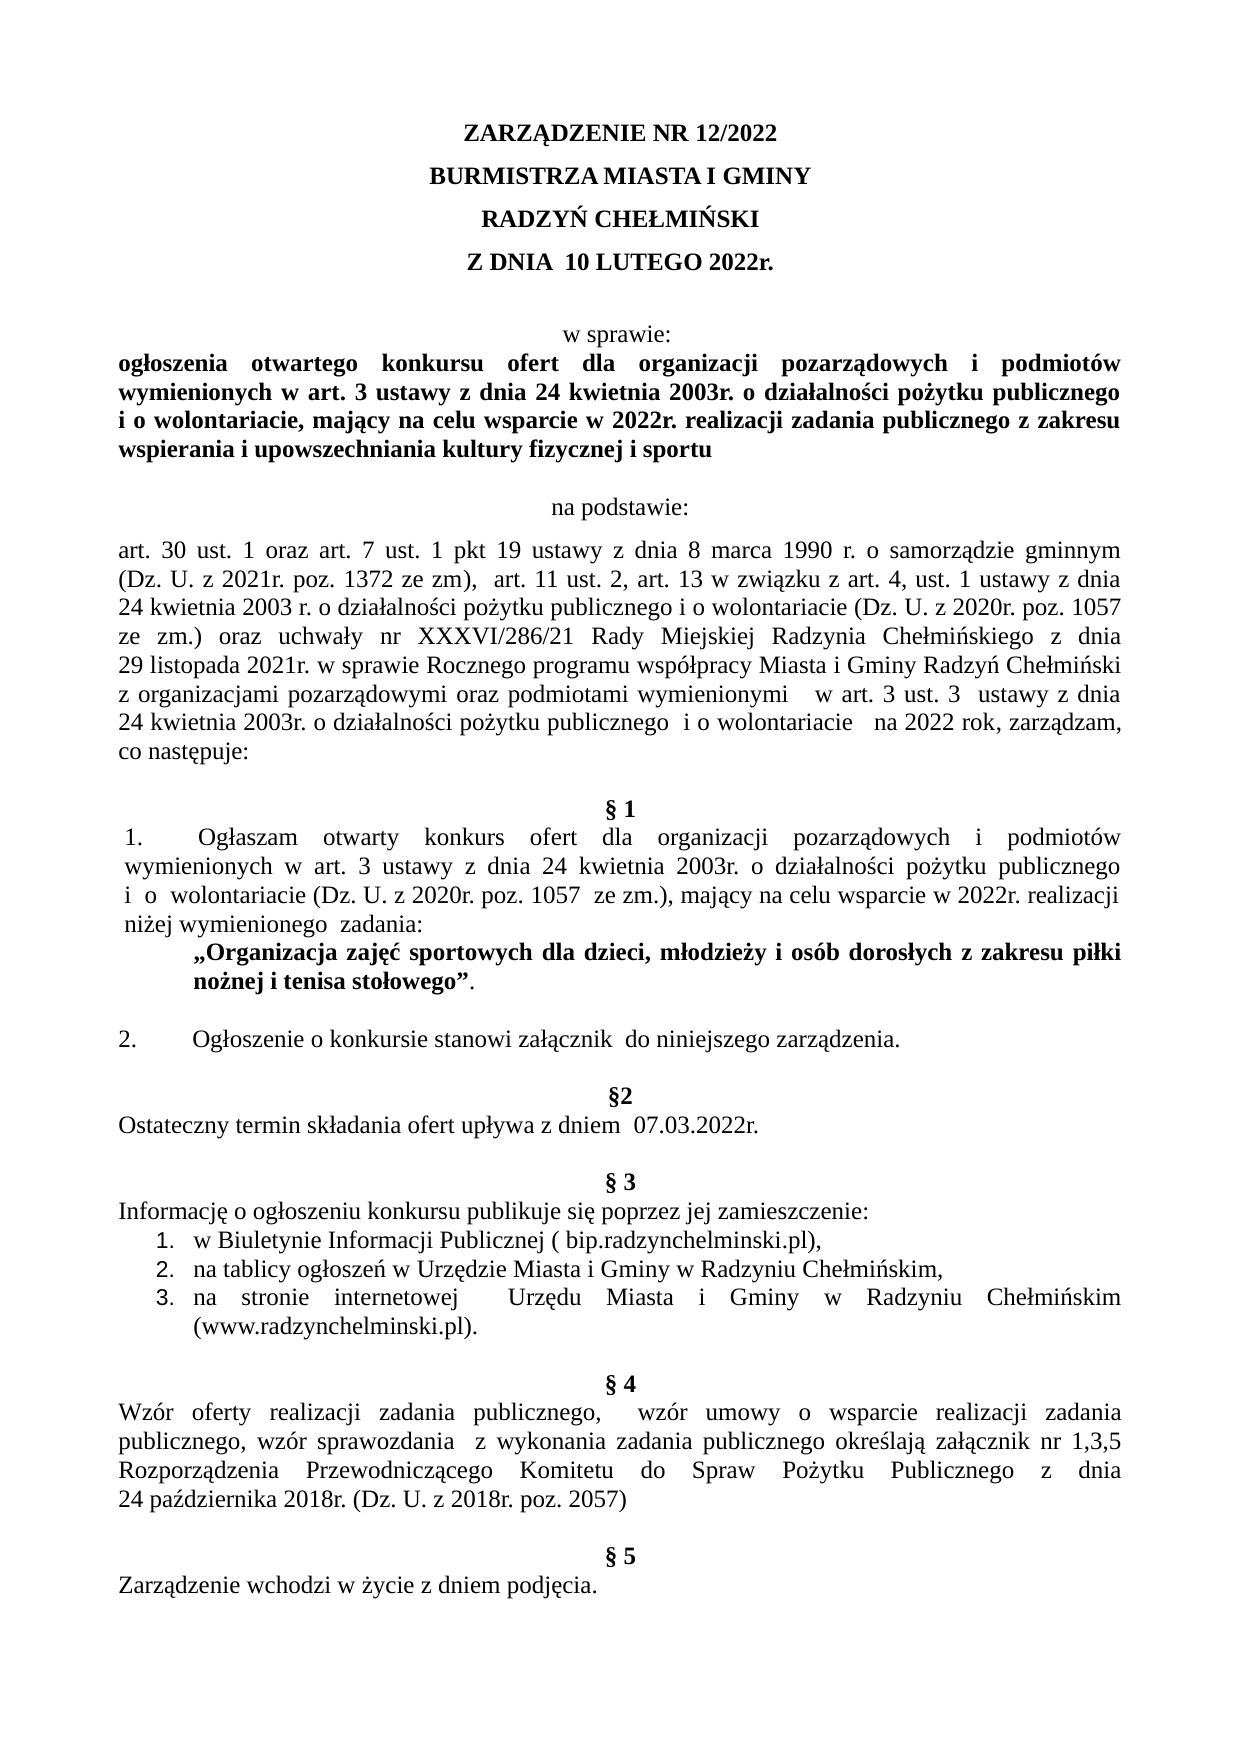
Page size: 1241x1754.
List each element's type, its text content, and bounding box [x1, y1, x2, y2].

list Ogłoszenie o konkursie stanowi załącznik do niniejszego zarządzenia. [118, 1024, 1122, 1052]
text § 1 [118, 794, 1122, 822]
text ZARZĄDZENIE NR 12/2022 [118, 118, 1122, 147]
text § 5 [118, 1541, 1122, 1570]
text w sprawie: [118, 319, 1122, 348]
text Zarządzenie wchodzi w życie z dniem podjęcia. [118, 1570, 1122, 1599]
text „Organizacja zajęć sportowych dla dzieci, młodzieży i osób dorosłych z zakresu piłki nożnej i tenisa stołowego”. [193, 937, 1122, 995]
list art. 30 ust. 1 oraz art. 7 ust. 1 pkt 19 ustawy z dnia 8 marca 1990 r. o samorządzie gminnym (Dz. U. z 2021r. poz. 1372 ze zm), art. 11 ust. 2, art. 13 w związku z art. 4, ust. 1 ustawy z dnia 24 kwietnia 2003 r. o działalności pożytku publicznego i o wolontariacie (Dz. U. z 2020r. poz. 1057 ze zm.) oraz uchwały nr XXXVI/286/21 Rady Miejskiej Radzynia Chełmińskiego z dnia 29 listopada 2021r. w sprawie Rocznego programu współpracy Miasta i Gminy Radzyń Chełmiński z organizacjami pozarządowymi oraz podmiotami wymienionymi w art. 3 ust. 3 ustawy z dnia 24 kwietnia 2003r. o działalności pożytku publicznego i o wolontariacie na 2022 rok, zarządzam, co następuje: [118, 535, 1122, 765]
text ogłoszenia otwartego konkursu ofert dla organizacji pozarządowych i podmiotów wymienionych w art. 3 ustawy z dnia 24 kwietnia 2003r. o działalności pożytku publicznego i o wolontariacie, mający na celu wsparcie w 2022r. realizacji zadania publicznego z zakresu wspierania i upowszechniania kultury fizycznej i sportu [118, 348, 1122, 463]
list na tablicy ogłoszeń w Urzędzie Miasta i Gminy w Radzyniu Chełmińskim, [156, 1254, 1122, 1282]
list na stronie internetowej Urzędu Miasta i Gminy w Radzyniu Chełmińskim (www.radzynchelminski.pl). [156, 1282, 1122, 1340]
text §2 [118, 1081, 1122, 1110]
list w Biuletynie Informacji Publicznej ( bip.radzynchelminski.pl), [156, 1225, 1122, 1254]
text § 4 [118, 1369, 1122, 1397]
list na podstawie: [118, 492, 1122, 521]
text Ostateczny termin składania ofert upływa z dniem 07.03.2022r. [118, 1110, 1122, 1139]
list Ogłaszam otwarty konkurs ofert dla organizacji pozarządowych i podmiotów wymienionych w art. 3 ustawy z dnia 24 kwietnia 2003r. o działalności pożytku publicznego i o wolontariacie (Dz. U. z 2020r. poz. 1057 ze zm.), mający na celu wsparcie w 2022r. realizacji niżej wymienionego zadania: [124, 822, 1122, 937]
text BURMISTRZA MIASTA I GMINY [118, 161, 1122, 190]
text Wzór oferty realizacji zadania publicznego, wzór umowy o wsparcie realizacji zadania publicznego, wzór sprawozdania z wykonania zadania publicznego określają załącznik nr 1,3,5 Rozporządzenia Przewodniczącego Komitetu do Spraw Pożytku Publicznego z dnia 24 października 2018r. (Dz. U. z 2018r. poz. 2057) [118, 1397, 1122, 1512]
text Z DNIA 10 LUTEGO 2022r. [118, 247, 1122, 276]
text RADZYŃ CHEŁMIŃSKI [118, 204, 1122, 233]
text § 3 [118, 1167, 1122, 1196]
text Informację o ogłoszeniu konkursu publikuje się poprzez jej zamieszczenie: [118, 1196, 1122, 1225]
